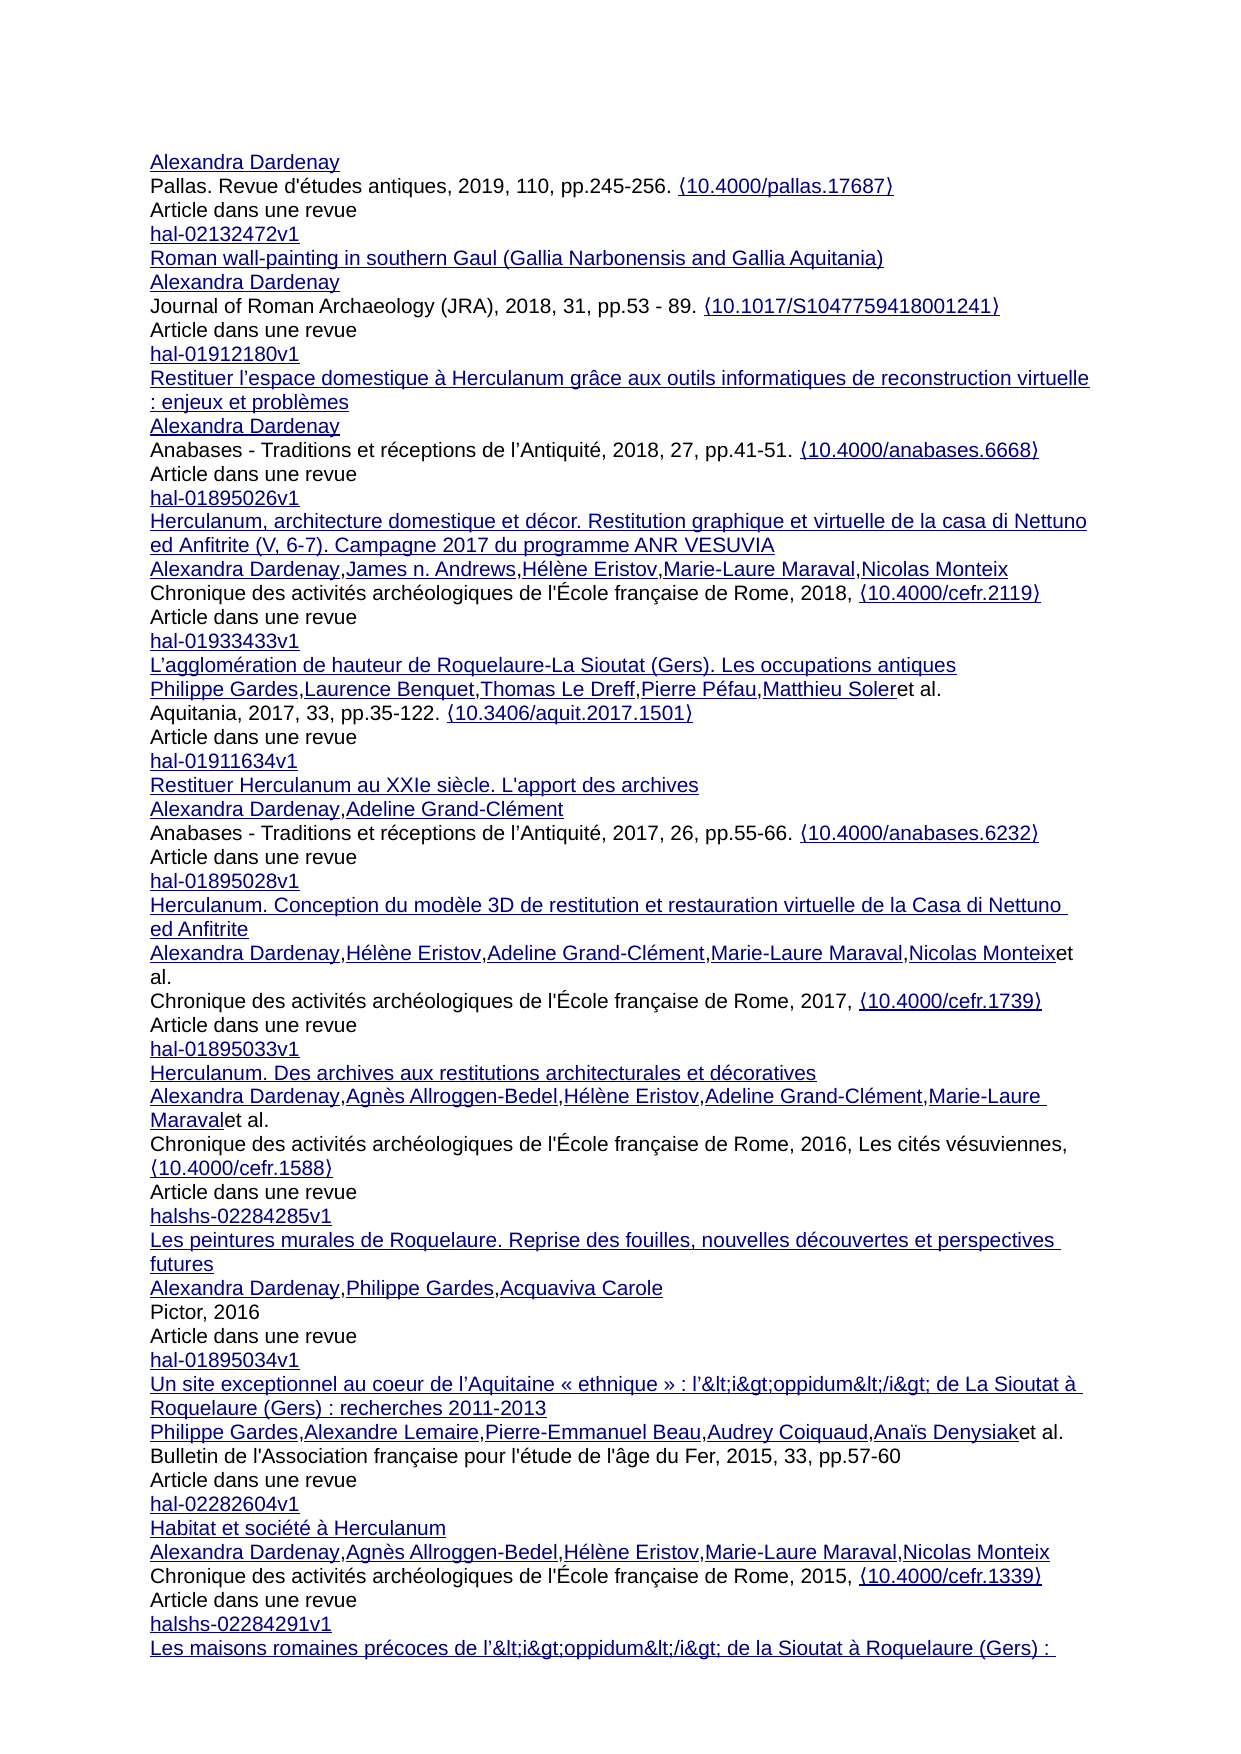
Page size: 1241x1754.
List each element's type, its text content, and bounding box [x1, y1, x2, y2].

table_cell Les maisons romaines précoces de l’&lt;i&gt;oppidum&lt;/i&gt; de la Sioutat à Roquelaure (Gers) : [150, 1635, 1090, 1659]
table_cell Habitat et société à Herculanum Alexandra Dardenay,Agnès Allroggen-Bedel,Hélène Eristov,Marie-Laure Maraval,Nicolas Monteix Chronique des activités archéologiques de l'École française de Rome, 2015, ⟨10.4000/cefr.1339⟩ Article dans une revue halshs-02284291v1 [150, 1516, 1090, 1635]
table_cell Herculanum, architecture domestique et décor. Restitution graphique et virtuelle de la casa di Nettuno ed Anfitrite (V, 6-7). Campagne 2017 du programme ANR VESUVIA Alexandra Dardenay,James n. Andrews,Hélène Eristov,Marie-Laure Maraval,Nicolas Monteix Chronique des activités archéologiques de l'École française de Rome, 2018, ⟨10.4000/cefr.2119⟩ Article dans une revue hal-01933433v1 [150, 509, 1090, 653]
table_cell Un site exceptionnel au coeur de l’Aquitaine « ethnique » : l’&lt;i&gt;oppidum&lt;/i&gt; de La Sioutat à Roquelaure (Gers) : recherches 2011-2013 Philippe Gardes,Alexandre Lemaire,Pierre-Emmanuel Beau,Audrey Coiquaud,Anaïs Denysiaket al. Bulletin de l'Association française pour l'étude de l'âge du Fer, 2015, 33, pp.57-60 Article dans une revue hal-02282604v1 [150, 1372, 1090, 1516]
table_cell L’agglomération de hauteur de Roquelaure-La Sioutat (Gers). Les occupations antiques Philippe Gardes,Laurence Benquet,Thomas Le Dreff,Pierre Péfau,Matthieu Soleret al. Aquitania, 2017, 33, pp.35-122. ⟨10.3406/aquit.2017.1501⟩ Article dans une revue hal-01911634v1 [150, 653, 1090, 773]
table_cell Restituer Herculanum au XXIe siècle. L'apport des archives Alexandra Dardenay,Adeline Grand-Clément Anabases - Traditions et réceptions de l’Antiquité, 2017, 26, pp.55-66. ⟨10.4000/anabases.6232⟩ Article dans une revue hal-01895028v1 [150, 773, 1090, 893]
table_cell Herculanum. Des archives aux restitutions architecturales et décoratives Alexandra Dardenay,Agnès Allroggen-Bedel,Hélène Eristov,Adeline Grand-Clément,Marie-Laure Maravalet al. Chronique des activités archéologiques de l'École française de Rome, 2016, Les cités vésuviennes, ⟨10.4000/cefr.1588⟩ Article dans une revue halshs-02284285v1 [150, 1060, 1090, 1228]
table_cell : enjeux et problèmes Alexandra Dardenay Anabases - Traditions et réceptions de l’Antiquité, 2018, 27, pp.41-51. ⟨10.4000/anabases.6668⟩ Article dans une revue hal-01895026v1 [150, 388, 1090, 509]
table_cell Alexandra Dardenay Pallas. Revue d'études antiques, 2019, 110, pp.245-256. ⟨10.4000/pallas.17687⟩ Article dans une revue hal-02132472v1 [150, 150, 1090, 246]
table_cell Les peintures murales de Roquelaure. Reprise des fouilles, nouvelles découvertes et perspectives futures Alexandra Dardenay,Philippe Gardes,Acquaviva Carole Pictor, 2016 Article dans une revue hal-01895034v1 [150, 1228, 1090, 1372]
table_cell Roman wall-painting in southern Gaul (Gallia Narbonensis and Gallia Aquitania) Alexandra Dardenay Journal of Roman Archaeology (JRA), 2018, 31, pp.53 - 89. ⟨10.1017/S1047759418001241⟩ Article dans une revue hal-01912180v1 [150, 246, 1090, 366]
table_cell Restituer l’espace domestique à Herculanum grâce aux outils informatiques de reconstruction virtuelle [150, 366, 1090, 387]
table_cell Herculanum. Conception du modèle 3D de restitution et restauration virtuelle de la Casa di Nettuno ed Anfitrite Alexandra Dardenay,Hélène Eristov,Adeline Grand-Clément,Marie-Laure Maraval,Nicolas Monteixet al. Chronique des activités archéologiques de l'École française de Rome, 2017, ⟨10.4000/cefr.1739⟩ Article dans une revue hal-01895033v1 [150, 893, 1090, 1060]
